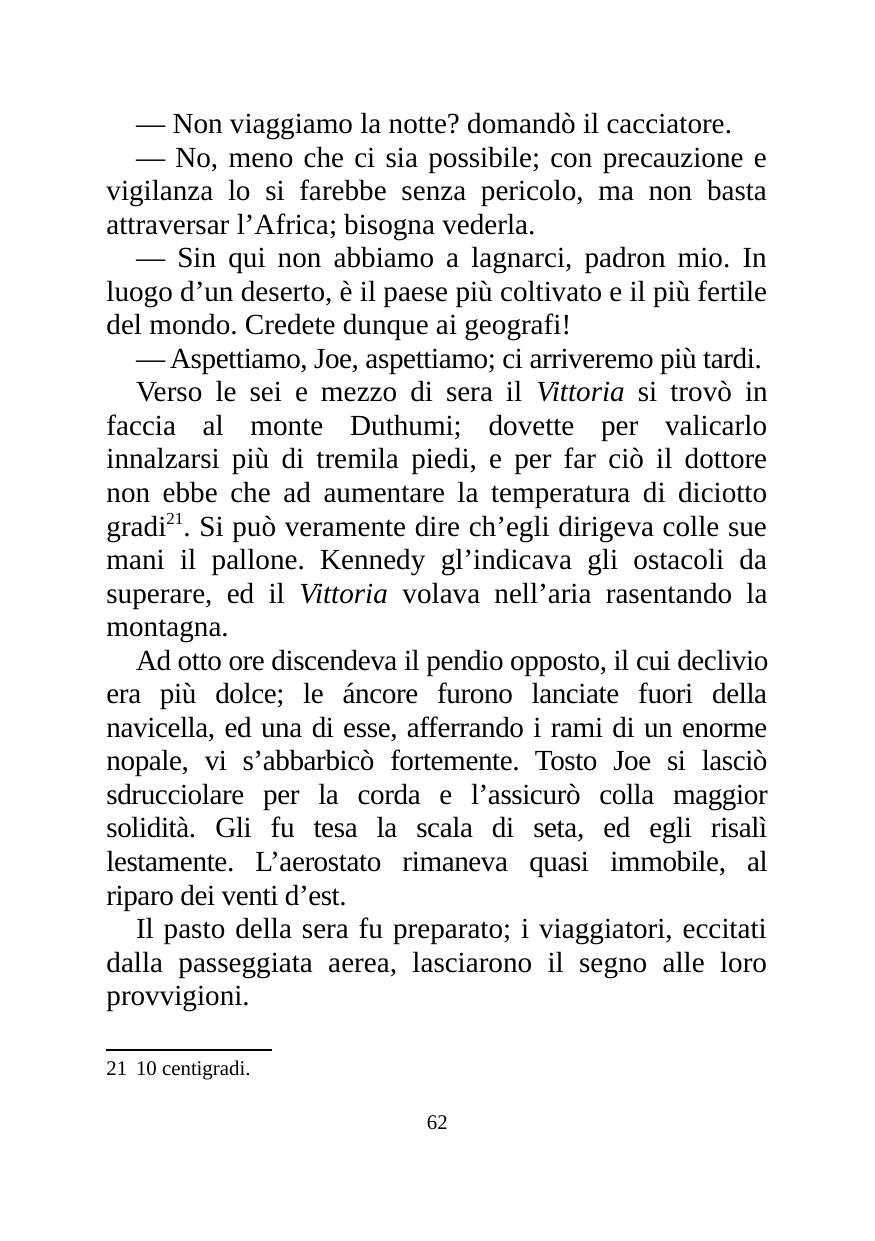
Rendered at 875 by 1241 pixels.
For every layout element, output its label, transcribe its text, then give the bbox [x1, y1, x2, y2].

text Verso le sei e mezzo di sera il Vittoria si trovò in faccia al monte Duthumi; dovette per valicarlo innalzarsi più di tremila piedi, e per far ciò il dottore non ebbe che ad aumentare la temperatura di diciotto gradi. Si può veramente dire ch’egli dirigeva colle sue mani il pallone. Kennedy gl’indicava gli ostacoli da superare, ed il Vittoria volava nell’aria rasentando la montagna. [106, 374, 768, 643]
text — Aspettiamo, Joe, aspettiamo; ci arriveremo più tardi. [106, 341, 768, 374]
text Ad otto ore discendeva il pendio opposto, il cui declivio era più dolce; le áncore furono lanciate fuori della navicella, ed una di esse, afferrando i rami di un enorme nopale, vi s’abbarbicò fortemente. Tosto Joe si lasciò sdrucciolare per la corda e l’assicurò colla maggior solidità. Gli fu tesa la scala di seta, ed egli risalì lestamente. L’aerostato rimaneva quasi immobile, al riparo dei venti d’est. [106, 643, 768, 911]
text 10 centigradi. [106, 1056, 768, 1080]
text — Sin qui non abbiamo a lagnarci, padron mio. In luogo d’un deserto, è il paese più coltivato e il più fertile del mondo. Credete dunque ai geografi! [106, 240, 768, 341]
text Il pasto della sera fu preparato; i viaggiatori, eccitati dalla passeggiata aerea, lasciarono il segno alle loro provvigioni. [106, 911, 768, 1012]
text — No, meno che ci sia possibile; con precauzione e vigilanza lo si farebbe senza pericolo, ma non basta attraversar l’Africa; bisogna vederla. [106, 140, 768, 240]
text — Non viaggiamo la notte? domandò il cacciatore. [106, 106, 768, 140]
